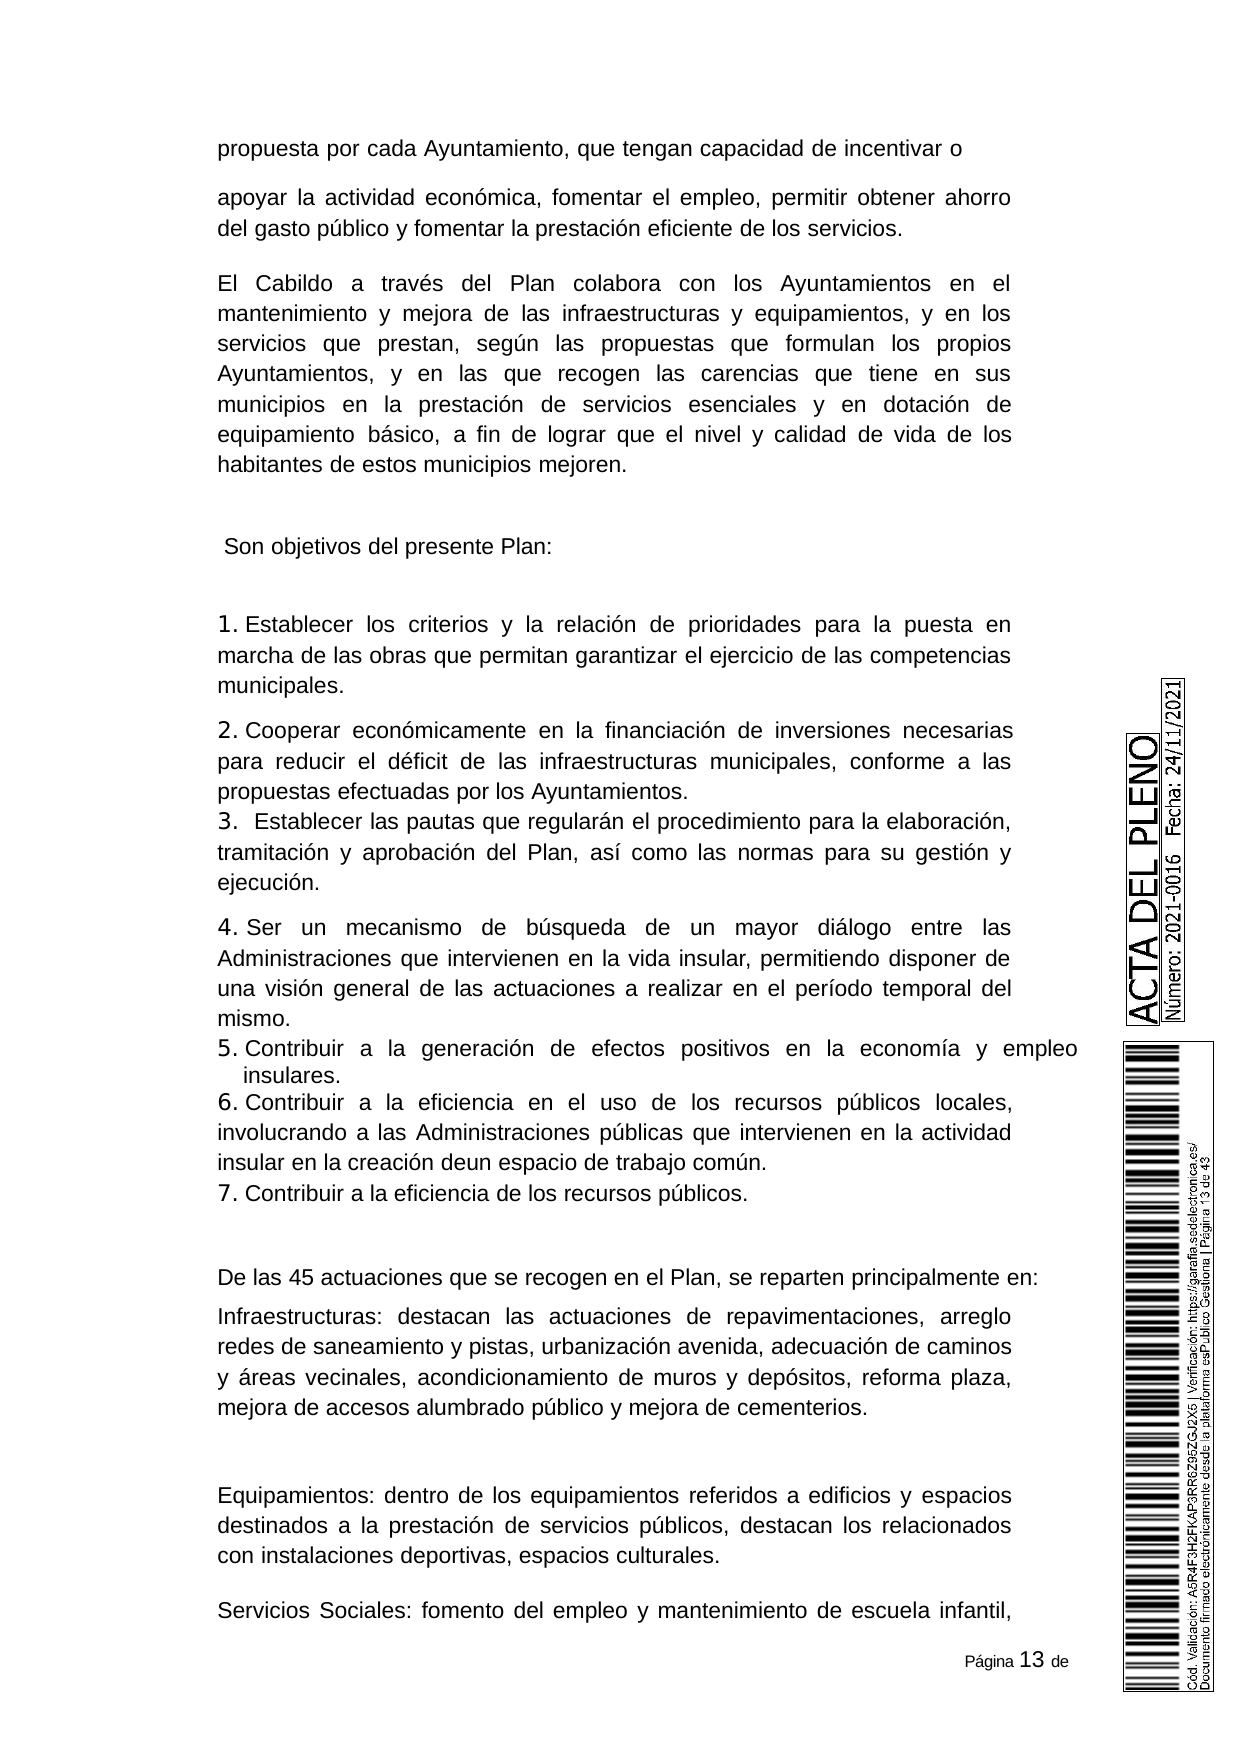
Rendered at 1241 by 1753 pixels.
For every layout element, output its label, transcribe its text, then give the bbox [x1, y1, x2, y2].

text El Cabildo a través del Plan colabora con los Ayuntamientos en el [217, 271, 1036, 296]
text marcha de las obras que permitan garantizar el ejercicio de las competencias [217, 643, 1035, 668]
text tramitación y aprobación del Plan, así como las normas para su gestión y [217, 840, 1036, 865]
text apoyar la actividad económica, fomentar el empleo, permitir obtener ahorro [217, 185, 1035, 211]
text insulares. [243, 1063, 1100, 1089]
text una visión general de las actuaciones a realizar en el período temporal del [217, 976, 1035, 1001]
text y áreas vecinales, acondicionamiento de muros y depósitos, reforma plaza, [217, 1364, 1036, 1390]
text 5. Contribuir a la generación de efectos positivos en la economía y empleo [217, 1036, 1100, 1062]
text Ayuntamientos, y en las que recogen las carencias que tiene en sus [217, 361, 1036, 387]
text destinados a la prestación de servicios públicos, destacan los relacionados [217, 1513, 1036, 1538]
text para reducir el déficit de las infraestructuras municipales, conforme a las [217, 749, 1035, 774]
text del gasto público y fomentar la prestación eficiente de los servicios. [217, 216, 1035, 241]
text redes de saneamiento y pistas, urbanización avenida, adecuación de caminos [217, 1334, 1036, 1360]
text involucrando a las Administraciones públicas que intervienen en la actividad [217, 1120, 1035, 1146]
text mismo. [217, 1006, 1035, 1032]
text propuesta por cada Ayuntamiento, que tengan capacidad de incentivar o [217, 136, 986, 162]
text equipamiento básico, a fin de lograr que el nivel y calidad de vida de los [217, 422, 1036, 447]
picture [1127, 734, 1159, 1025]
text habitantes de estos municipios mejoren. [217, 452, 1036, 478]
text Página 13 de [964, 1647, 1090, 1673]
text 2. Cooperar económicamente en la financiación de inversiones necesarias [217, 717, 1035, 744]
text 1. Establecer los criterios y la relación de prioridades para la puesta en [217, 611, 1035, 638]
text Servicios Sociales: fomento del empleo y mantenimiento de escuela infantil, [217, 1598, 1035, 1624]
text mantenimiento y mejora de las infraestructuras y equipamientos, y en los [217, 301, 1036, 327]
text Equipamientos: dentro de los equipamientos referidos a edificios y espacios [217, 1483, 1036, 1508]
text De las 45 actuaciones que se recogen en el Plan, se reparten principalmente en: [217, 1265, 1063, 1291]
text servicios que prestan, según las propuestas que formulan los propios [217, 331, 1036, 357]
text 3. Establecer las pautas que regularán el procedimiento para la elaboración, [217, 808, 1035, 835]
text 6. Contribuir a la eficiencia en el uso de los recursos públicos locales, [217, 1089, 1034, 1116]
text Administraciones que intervienen en la vida insular, permitiendo disponer de [217, 946, 1035, 971]
text 7. Contribuir a la eficiencia de los recursos públicos. [217, 1180, 771, 1207]
picture [1124, 1042, 1213, 1691]
text 4. Ser un mecanismo de búsqueda de un mayor diálogo entre las [217, 914, 1035, 941]
text propuestas efectuadas por los Ayuntamientos. [217, 779, 1035, 804]
text Infraestructuras: destacan las actuaciones de repavimentaciones, arreglo [217, 1304, 1036, 1330]
text municipales. [217, 673, 1035, 698]
text ejecución. [217, 870, 1036, 896]
picture [1162, 679, 1184, 1021]
text insular en la creación deun espacio de trabajo común. [217, 1150, 1035, 1176]
text municipios en la prestación de servicios esenciales y en dotación de [217, 392, 1036, 417]
text Son objetivos del presente Plan: [223, 534, 577, 559]
text con instalaciones deportivas, espacios culturales. [217, 1543, 1036, 1569]
text mejora de accesos alumbrado público y mejora de cementerios. [217, 1395, 1036, 1420]
